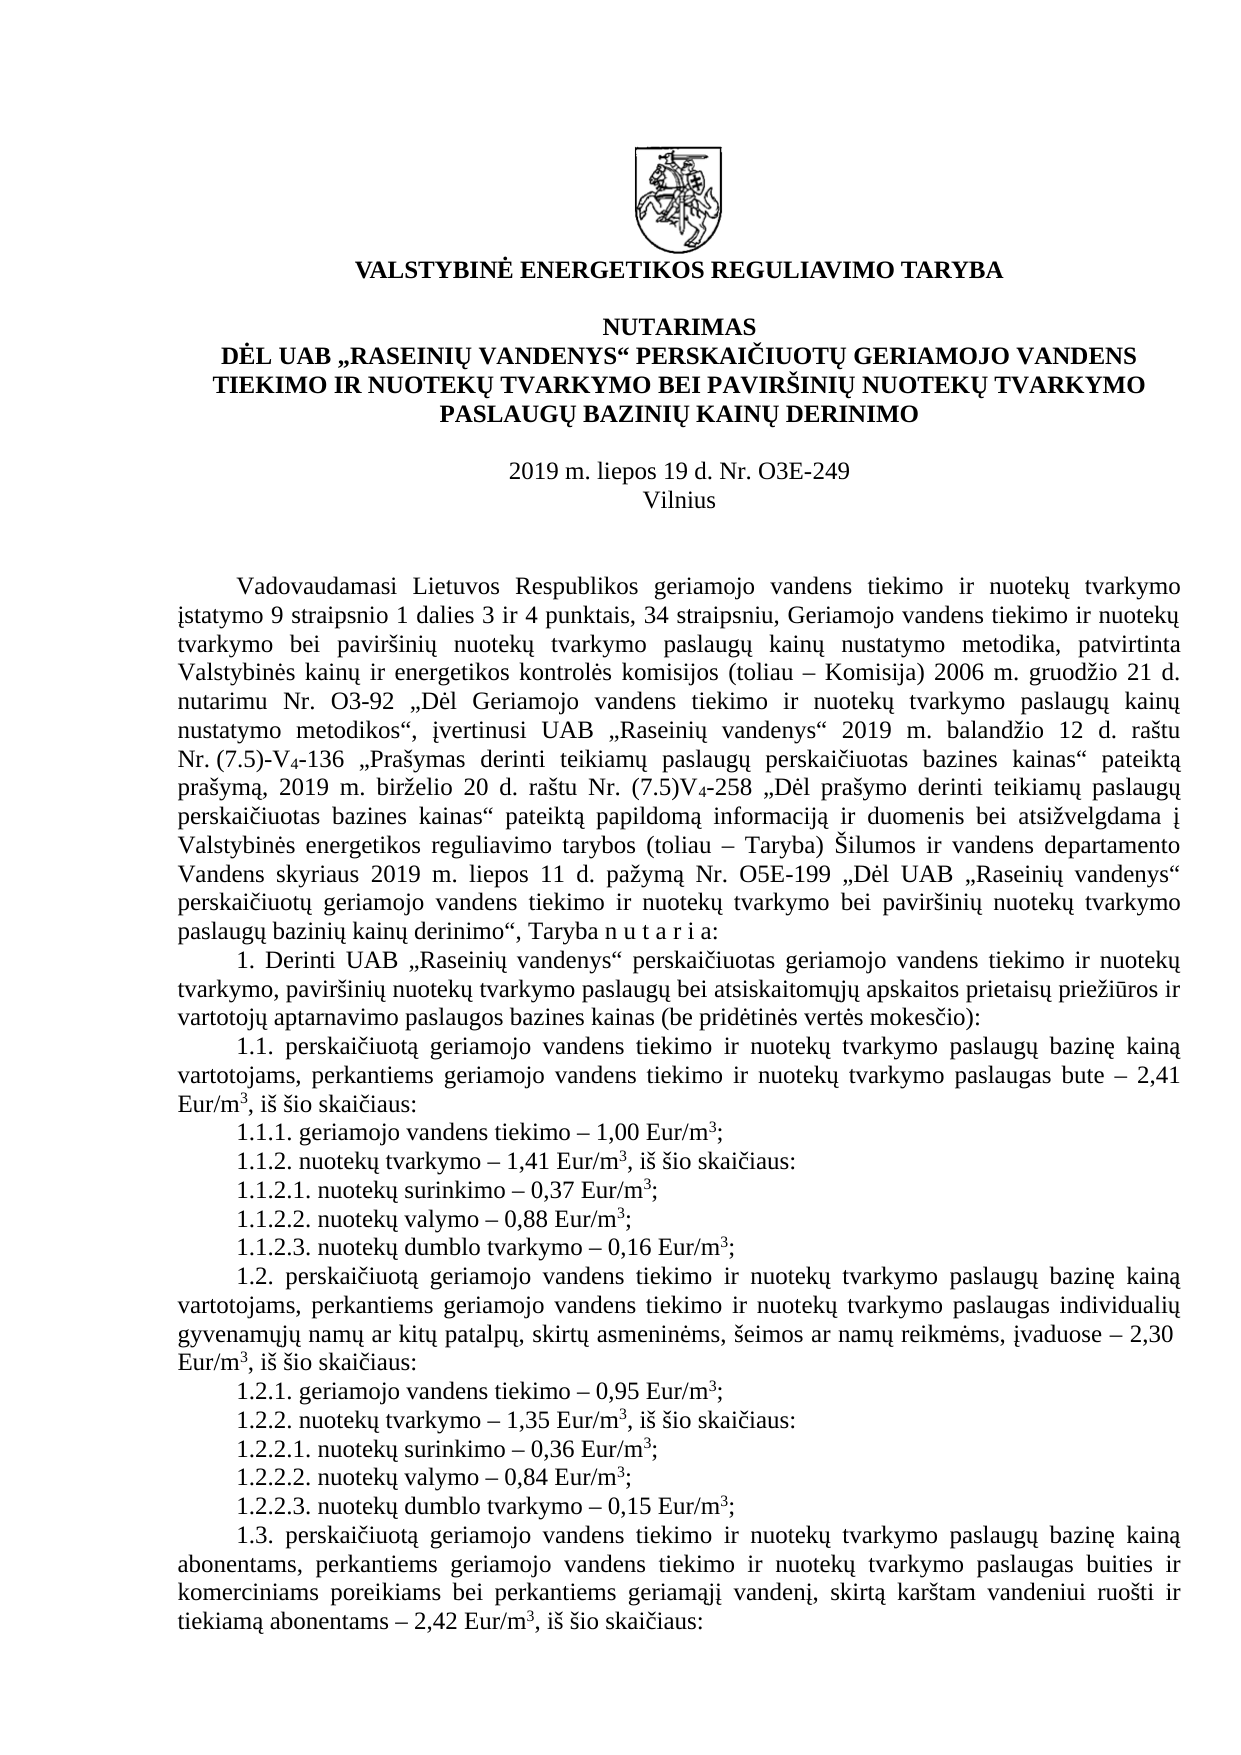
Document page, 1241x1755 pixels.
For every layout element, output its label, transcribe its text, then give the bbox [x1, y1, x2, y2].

text 1.1. perskaičiuotą geriamojo vandens tiekimo ir nuotekų tvarkymo paslaugų bazinę kainą vartotojams, perkantiems geriamojo vandens tiekimo ir nuotekų tvarkymo paslaugas bute – 2,41 Eur/m3, iš šio skaičiaus: [177, 1031, 1181, 1117]
text 1.3. perskaičiuotą geriamojo vandens tiekimo ir nuotekų tvarkymo paslaugų bazinę kainą abonentams, perkantiems geriamojo vandens tiekimo ir nuotekų tvarkymo paslaugas buities ir komerciniams poreikiams bei perkantiems geriamąjį vandenį, skirtą karštam vandeniui ruošti ir tiekiamą abonentams – 2,42 Eur/m3, iš šio skaičiaus: [177, 1520, 1181, 1635]
text 2019 m. liepos 19 d. Nr. O3E-249 [177, 456, 1181, 485]
text 1.1.2.2. nuotekų valymo – 0,88 Eur/m3; [177, 1204, 1181, 1232]
text 1.1.2.1. nuotekų surinkimo – 0,37 Eur/m3; [177, 1175, 1181, 1204]
text 1.2.2.1. nuotekų surinkimo – 0,36 Eur/m3; [177, 1434, 1181, 1462]
text 1.2.1. geriamojo vandens tiekimo – 0,95 Eur/m3; [177, 1376, 1181, 1405]
text Nutarimas [177, 312, 1181, 341]
text 1.2.2.3. nuotekų dumblo tvarkymo – 0,15 Eur/m3; [177, 1491, 1181, 1520]
text 1.1.2.3. nuotekų dumblo tvarkymo – 0,16 Eur/m3; [177, 1232, 1181, 1261]
text Vadovaudamasi Lietuvos Respublikos geriamojo vandens tiekimo ir nuotekų tvarkymo įstatymo 9 straipsnio 1 dalies 3 ir 4 punktais, 34 straipsniu, Geriamojo vandens tiekimo ir nuotekų tvarkymo bei paviršinių nuotekų tvarkymo paslaugų kainų nustatymo metodika, patvirtinta Valstybinės kainų ir energetikos kontrolės komisijos (toliau – Komisija) 2006 m. gruodžio 21 d. nutarimu Nr. O3-92 „Dėl Geriamojo vandens tiekimo ir nuotekų tvarkymo paslaugų kainų nustatymo metodikos“, įvertinusi UAB „Raseinių vandenys“ 2019 m. balandžio 12 d. raštu Nr. (7.5)-V4-136 „Prašymas derinti teikiamų paslaugų perskaičiuotas bazines kainas“ pateiktą prašymą, 2019 m. birželio 20 d. raštu Nr. (7.5)V4-258 „Dėl prašymo derinti teikiamų paslaugų perskaičiuotas bazines kainas“ pateiktą papildomą informaciją ir duomenis bei atsižvelgdama į Valstybinės energetikos reguliavimo tarybos (toliau – Taryba) Šilumos ir vandens departamento Vandens skyriaus 2019 m. liepos 11 d. pažymą Nr. O5E-199 „Dėl UAB „Raseinių vandenys“ perskaičiuotų geriamojo vandens tiekimo ir nuotekų tvarkymo bei paviršinių nuotekų tvarkymo paslaugų bazinių kainų derinimo“, Taryba n u t a r i a: [177, 571, 1181, 945]
text 1.2.2. nuotekų tvarkymo – 1,35 Eur/m3, iš šio skaičiaus: [177, 1405, 1181, 1434]
text DĖL UAB „Raseinių vandenys“ perskaičiuotų Geriamojo vandens tiekimo ir nuotekų tvarkymo bei paviršinių nuotekų tvarkymo paslaugų bazinių kainų derinimo [177, 341, 1181, 427]
text 1.2.2.2. nuotekų valymo – 0,84 Eur/m3; [177, 1462, 1181, 1491]
text 1.1.2. nuotekų tvarkymo – 1,41 Eur/m3, iš šio skaičiaus: [177, 1146, 1181, 1175]
text 1.1.1. geriamojo vandens tiekimo – 1,00 Eur/m3; [177, 1117, 1181, 1146]
text 1. Derinti UAB „Raseinių vandenys“ perskaičiuotas geriamojo vandens tiekimo ir nuotekų tvarkymo, paviršinių nuotekų tvarkymo paslaugų bei atsiskaitomųjų apskaitos prietaisų priežiūros ir vartotojų aptarnavimo paslaugos bazines kainas (be pridėtinės vertės mokesčio): [177, 945, 1181, 1031]
text Vilnius [177, 485, 1181, 514]
text 1.2. perskaičiuotą geriamojo vandens tiekimo ir nuotekų tvarkymo paslaugų bazinę kainą vartotojams, perkantiems geriamojo vandens tiekimo ir nuotekų tvarkymo paslaugas individualių gyvenamųjų namų ar kitų patalpų, skirtų asmeninėms, šeimos ar namų reikmėms, įvaduose – 2,30 Eur/m3, iš šio skaičiaus: [177, 1261, 1181, 1376]
text VALSTYBINĖ energetikos reguliavimo taryba [177, 255, 1181, 284]
